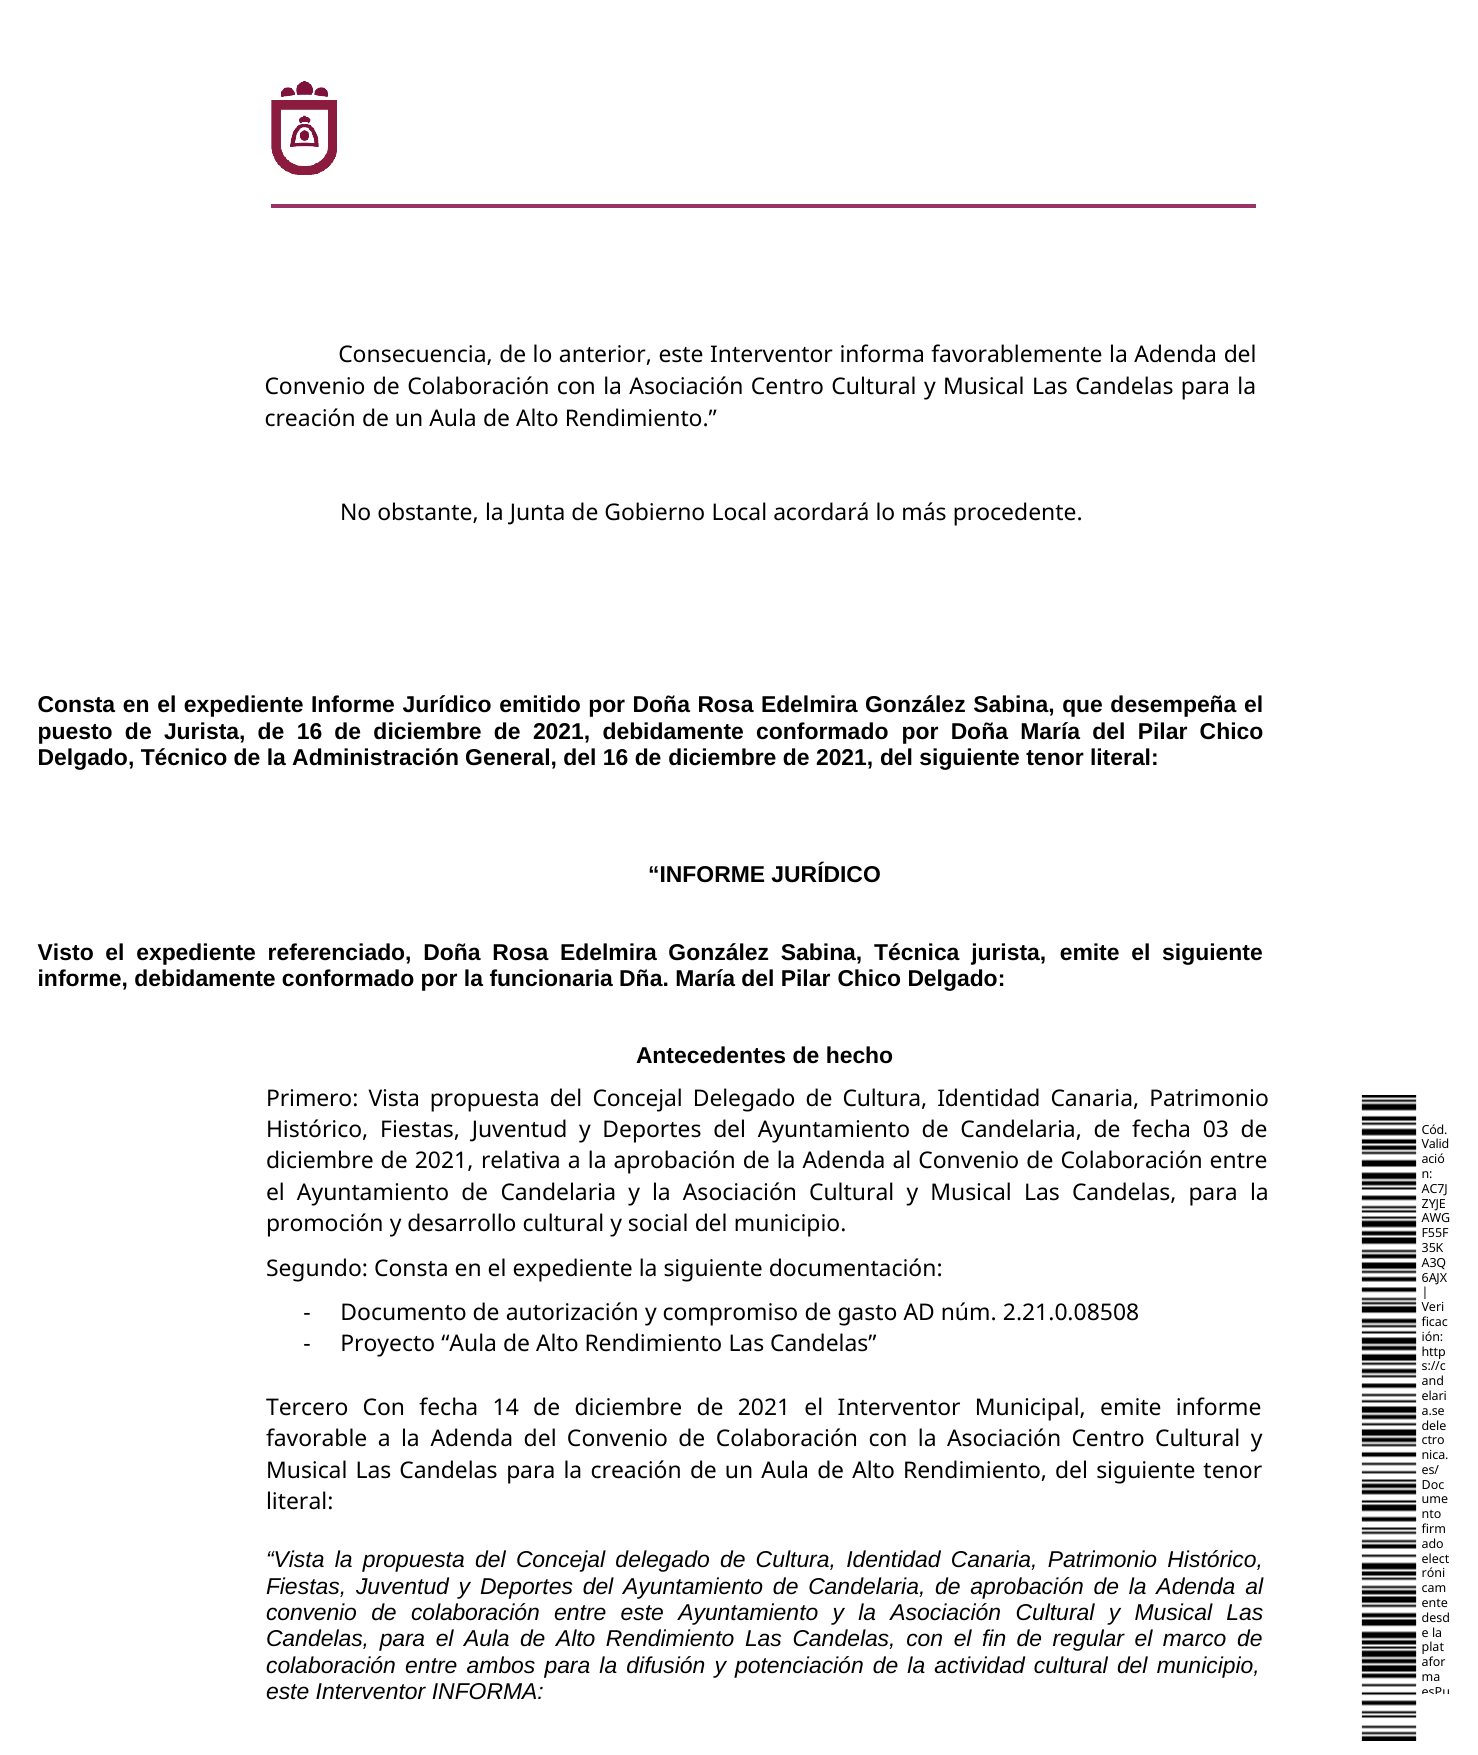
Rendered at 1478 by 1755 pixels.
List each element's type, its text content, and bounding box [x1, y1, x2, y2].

text Consecuencia, de lo anterior, este Interventor informa favorablemente la Adenda del Convenio de Colaboración con la Asociación Centro Cultural y Musical Las Candelas para la creación de un Aula de Alto Rendimiento.” [264, 338, 1257, 433]
text Segundo: Consta en el expediente la siguiente documentación: [266, 1252, 1361, 1283]
text “INFORME JURÍDICO [383, 861, 1146, 887]
subtitle Visto el expediente referenciado, Doña Rosa Edelmira González Sabina, Técnica jurista, emite el siguiente informe, debidamente conformado por la funcionaria Dña. María del Pilar Chico Delgado: [37, 938, 1263, 991]
text “Vista la propuesta del Concejal delegado de Cultura, Identidad Canaria, Patrimonio Histórico, Fiestas, Juventud y Deportes del Ayuntamiento de Candelaria, de aprobación de la Adenda al convenio de colaboración entre este Ayuntamiento y la Asociación Cultural y Musical Las Candelas, para el Aula de Alto Rendimiento Las Candelas, con el fin de regular el marco de colaboración entre ambos para la difusión y potenciación de la actividad cultural del municipio, este Interventor INFORMA: [266, 1546, 1263, 1704]
subtitle Consta en el expediente Informe Jurídico emitido por Doña Rosa Edelmira González Sabina, que desempeña el puesto de Jurista, de 16 de diciembre de 2021, debidamente conformado por Doña María del Pilar Chico Delgado, Técnico de la Administración General, del 16 de diciembre de 2021, del siguiente tenor literal: [37, 691, 1263, 770]
text No obstante, la Junta de Gobierno Local acordará lo más procedente. [340, 496, 1427, 528]
text Tercero Con fecha 14 de diciembre de 2021 el Interventor Municipal, emite informe favorable a la Adenda del Convenio de Colaboración con la Asociación Centro Cultural y Musical Las Candelas para la creación de un Aula de Alto Rendimiento, del siguiente tenor literal: [266, 1391, 1263, 1516]
list Documento de autorización y compromiso de gasto AD núm. 2.21.0.08508 [303, 1296, 1361, 1327]
text Primero: Vista propuesta del Concejal Delegado de Cultura, Identidad Canaria, Patrimonio Histórico, Fiestas, Juventud y Deportes del Ayuntamiento de Candelaria, de fecha 03 de diciembre de 2021, relativa a la aprobación de la Adenda al Convenio de Colaboración entre el Ayuntamiento de Candelaria y la Asociación Cultural y Musical Las Candelas, para la promoción y desarrollo cultural y social del municipio. [266, 1082, 1269, 1238]
list Proyecto “Aula de Alto Rendimiento Las Candelas” [303, 1327, 1361, 1359]
text Cód. Validación: AC7JZYJEAWGF55F35KA3Q6AJX | Verificación: https://candelaria.sedelectronica.es/ Documento firmado electrónicamente desde la plataforma esPublico Gestiona | Página 4 de 103 [1421, 1123, 1450, 1694]
text Antecedentes de hecho [383, 1042, 1146, 1069]
